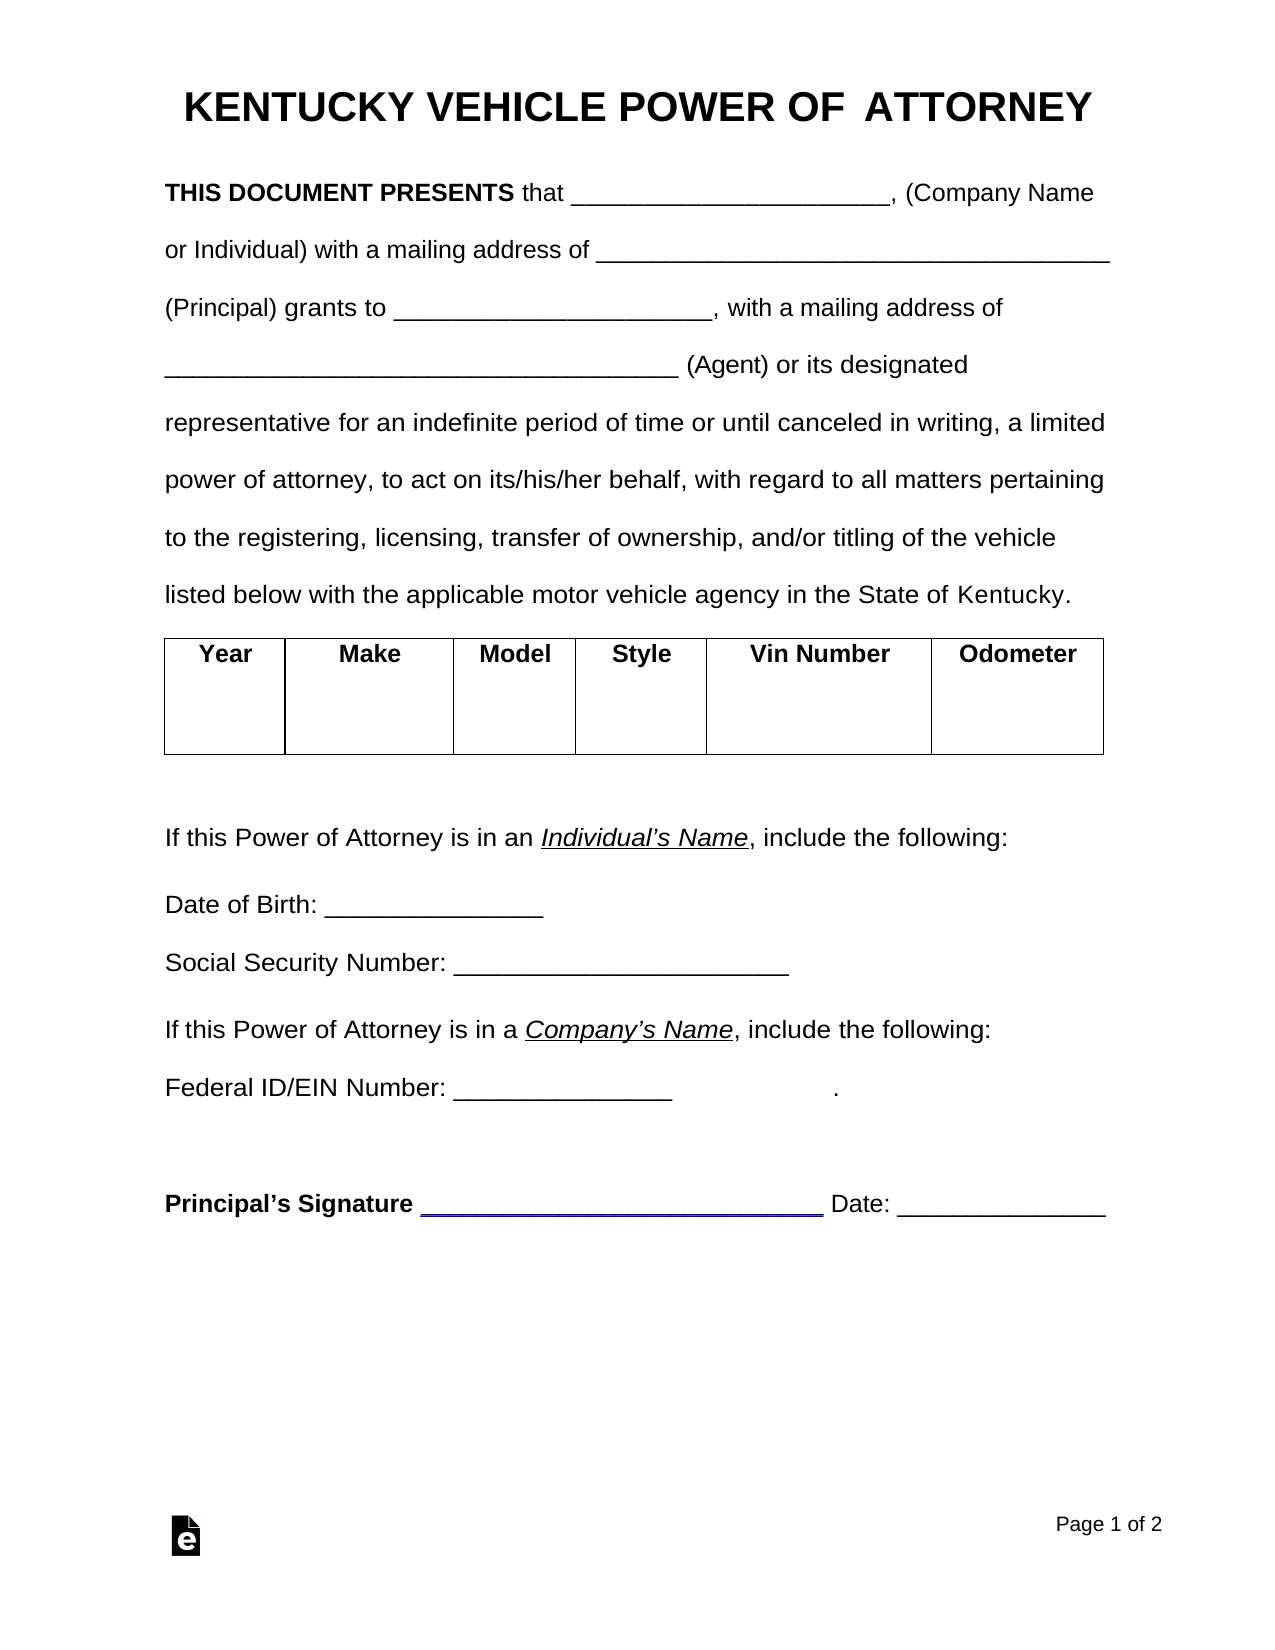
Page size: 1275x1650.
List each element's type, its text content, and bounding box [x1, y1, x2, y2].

table_header Style [576, 639, 706, 754]
text Date of Birth: _______________ Social Security Number: _______________________ [164, 890, 1111, 977]
subtitle KENTUCKY VEHICLE POWER OF ATTORNEY [164, 82, 1111, 130]
table_header Vin Number [707, 639, 931, 754]
table_header Make [286, 639, 453, 754]
table_header Model [454, 639, 575, 754]
table_header Odometer [932, 639, 1103, 754]
text Principal’s Signature _____________________________ Date: _______________ [164, 1189, 1111, 1217]
text THIS DOCUMENT PRESENTS that ______________________, (Company Name or Individual) with a mailing address of _____________________________________ (Principal) grants to ______________________, with a mailing address of _____________________________________ (Agent) or its designated representative for an indefinite period of time or until canceled in writing, a limited power of attorney, to act on its/his/her behalf, with regard to all matters pertaining to the registering, licensing, transfer of ownership, and/or titling of the vehicle listed below with the applicable motor vehicle agency in the State of Kentucky. [164, 178, 1111, 609]
table_header Year [165, 639, 284, 754]
text If this Power of Attorney is in a Company’s Name, include the following: Federal ID/EIN Number: _______________ . [164, 1015, 1111, 1101]
text If this Power of Attorney is in an Individual’s Name, include the following: [164, 823, 1111, 852]
